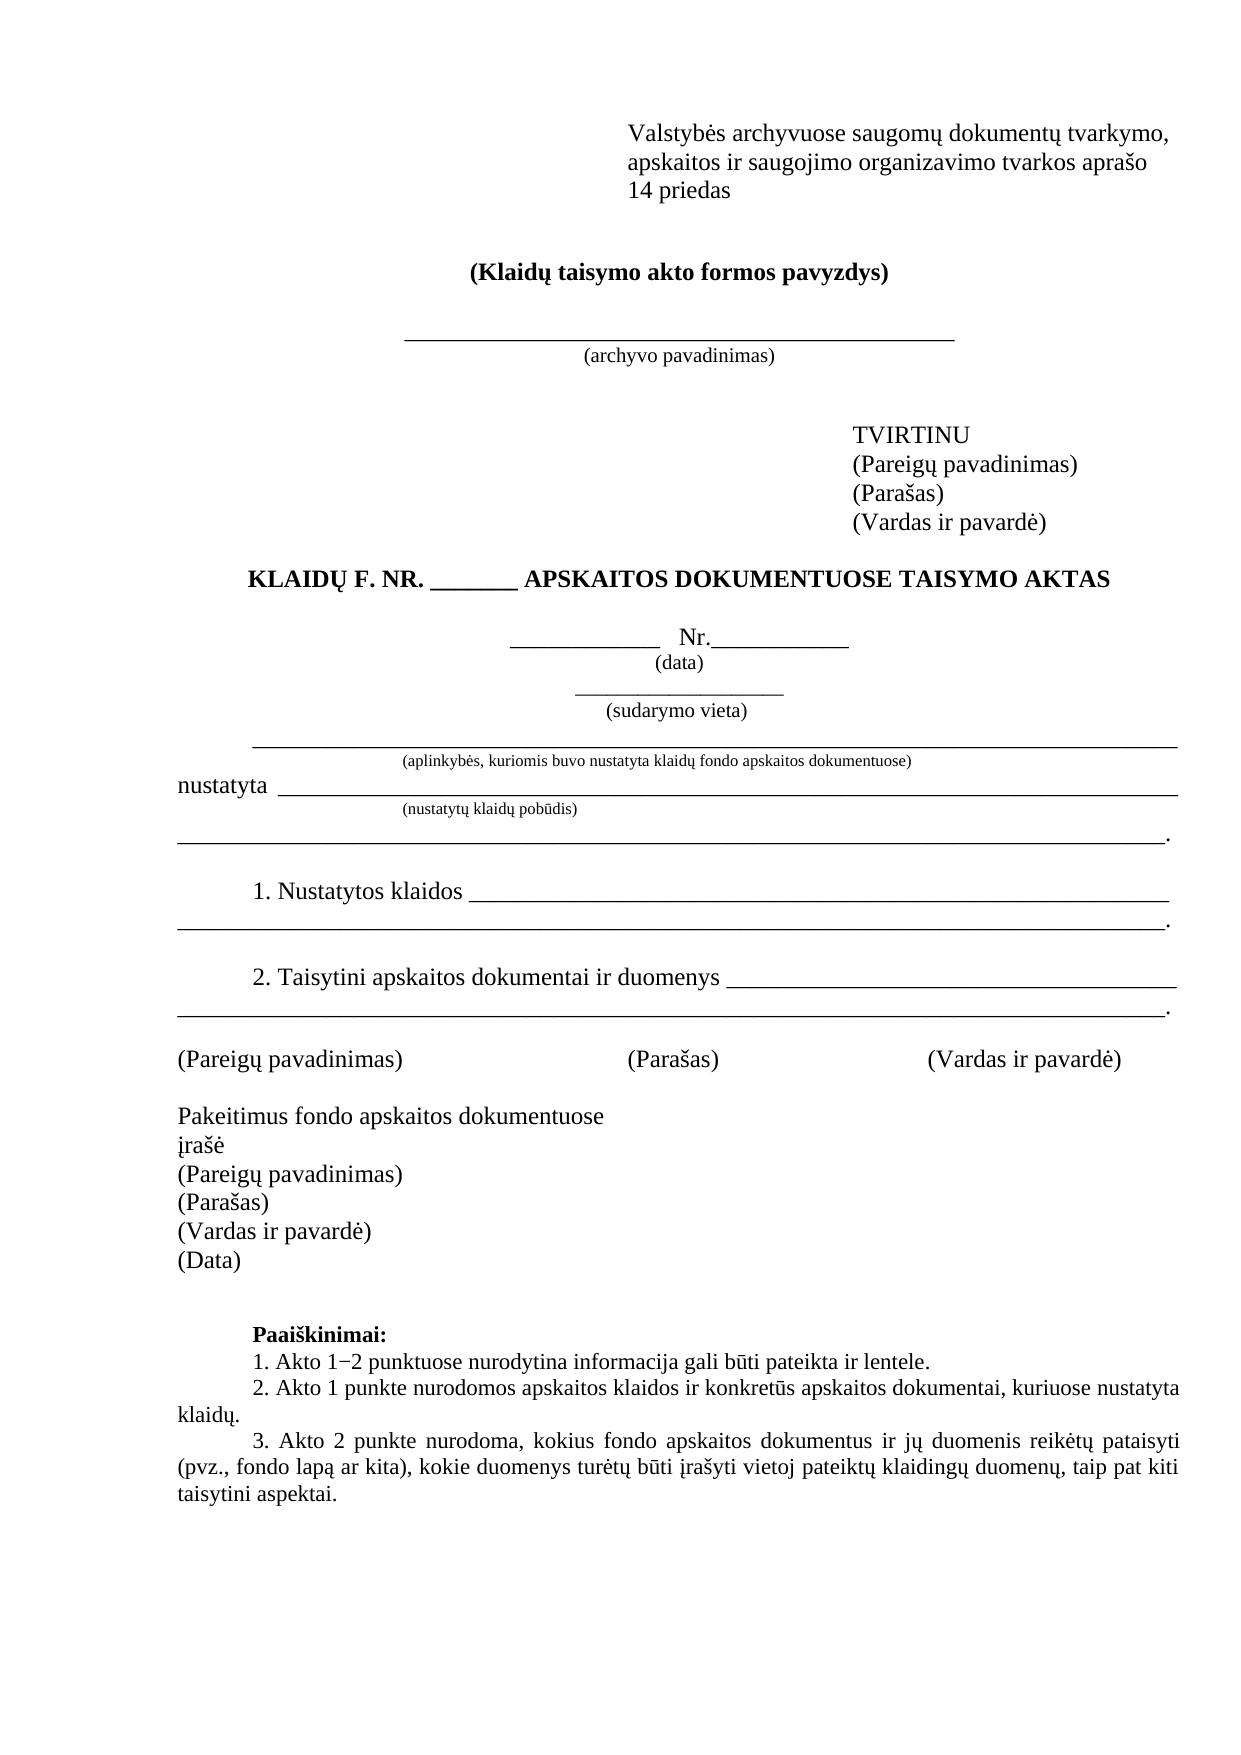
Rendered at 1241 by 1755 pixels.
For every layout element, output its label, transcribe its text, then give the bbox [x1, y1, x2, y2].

text _______________________________________________________________________________. [177, 904, 1181, 933]
text (aplinkybės, kuriomis buvo nustatyta klaidų fondo apskaitos dokumentuose) [327, 751, 1181, 770]
text TVIRTINU [852, 420, 1181, 449]
text (Vardas ir pavardė) [852, 507, 1181, 535]
text 3. Akto 2 punkte nurodoma, kokius fondo apskaitos dokumentus ir jų duomenis reikėtų pataisyti (pvz., fondo lapą ar kita), kokie duomenys turėtų būti įrašyti vietoj pateiktų klaidingų duomenų, taip pat kiti taisytini aspektai. [177, 1427, 1181, 1506]
text (Klaidų taisymo akto formos pavyzdys) [177, 257, 1181, 286]
text 2. Taisytini apskaitos dokumentai ir duomenys ____________________________________ [177, 962, 1181, 991]
text ____________________ [177, 674, 1181, 698]
text Paaiškinimai: [177, 1322, 1181, 1348]
text (Parašas) [852, 478, 1181, 507]
text Pakeitimus fondo apskaitos dokumentuose [177, 1101, 1181, 1130]
text _______________________________________________________________________________. [177, 991, 1181, 1019]
text (sudarymo vieta) [177, 698, 1181, 722]
text apskaitos ir saugojimo organizavimo tvarkos aprašo [627, 147, 1181, 176]
text __________________________________________________________________________ [177, 722, 1181, 751]
text (Pareigų pavadinimas) [852, 449, 1181, 478]
text įrašė [177, 1130, 1181, 1159]
text ____________________________________________ [177, 315, 1181, 343]
text 1. Nustatytos klaidos ________________________________________________________ [177, 876, 1181, 904]
text (data) [177, 650, 1181, 674]
text 14 priedas [627, 176, 1181, 204]
text Valstybės archyvuose saugomų dokumentų tvarkymo, [627, 118, 1181, 147]
text (nustatytų klaidų pobūdis) [327, 799, 1181, 818]
text (archyvo pavadinimas) [177, 343, 1181, 367]
text nustatyta ________________________________________________________________________ [177, 770, 1181, 799]
text 1. Akto 1−2 punktuose nurodytina informacija gali būti pateikta ir lentele. [177, 1348, 1181, 1374]
text ____________ Nr.___________ [177, 622, 1181, 650]
text _______________________________________________________________________________. [177, 818, 1181, 847]
text (Pareigų pavadinimas) (Parašas) (Vardas ir pavardė) [177, 1044, 1181, 1072]
text (Parašas) [177, 1187, 1181, 1216]
text (Pareigų pavadinimas) [177, 1159, 1181, 1187]
text (Vardas ir pavardė) [177, 1216, 1181, 1245]
text 2. Akto 1 punkte nurodomos apskaitos klaidos ir konkretūs apskaitos dokumentai, kuriuose nustatyta klaidų. [177, 1374, 1181, 1427]
text KLAIDŲ F. NR. _______ APSKAITOS DOKUMENTUOSE TAISYMO AKTAS [177, 564, 1181, 593]
text (Data) [177, 1245, 1181, 1274]
